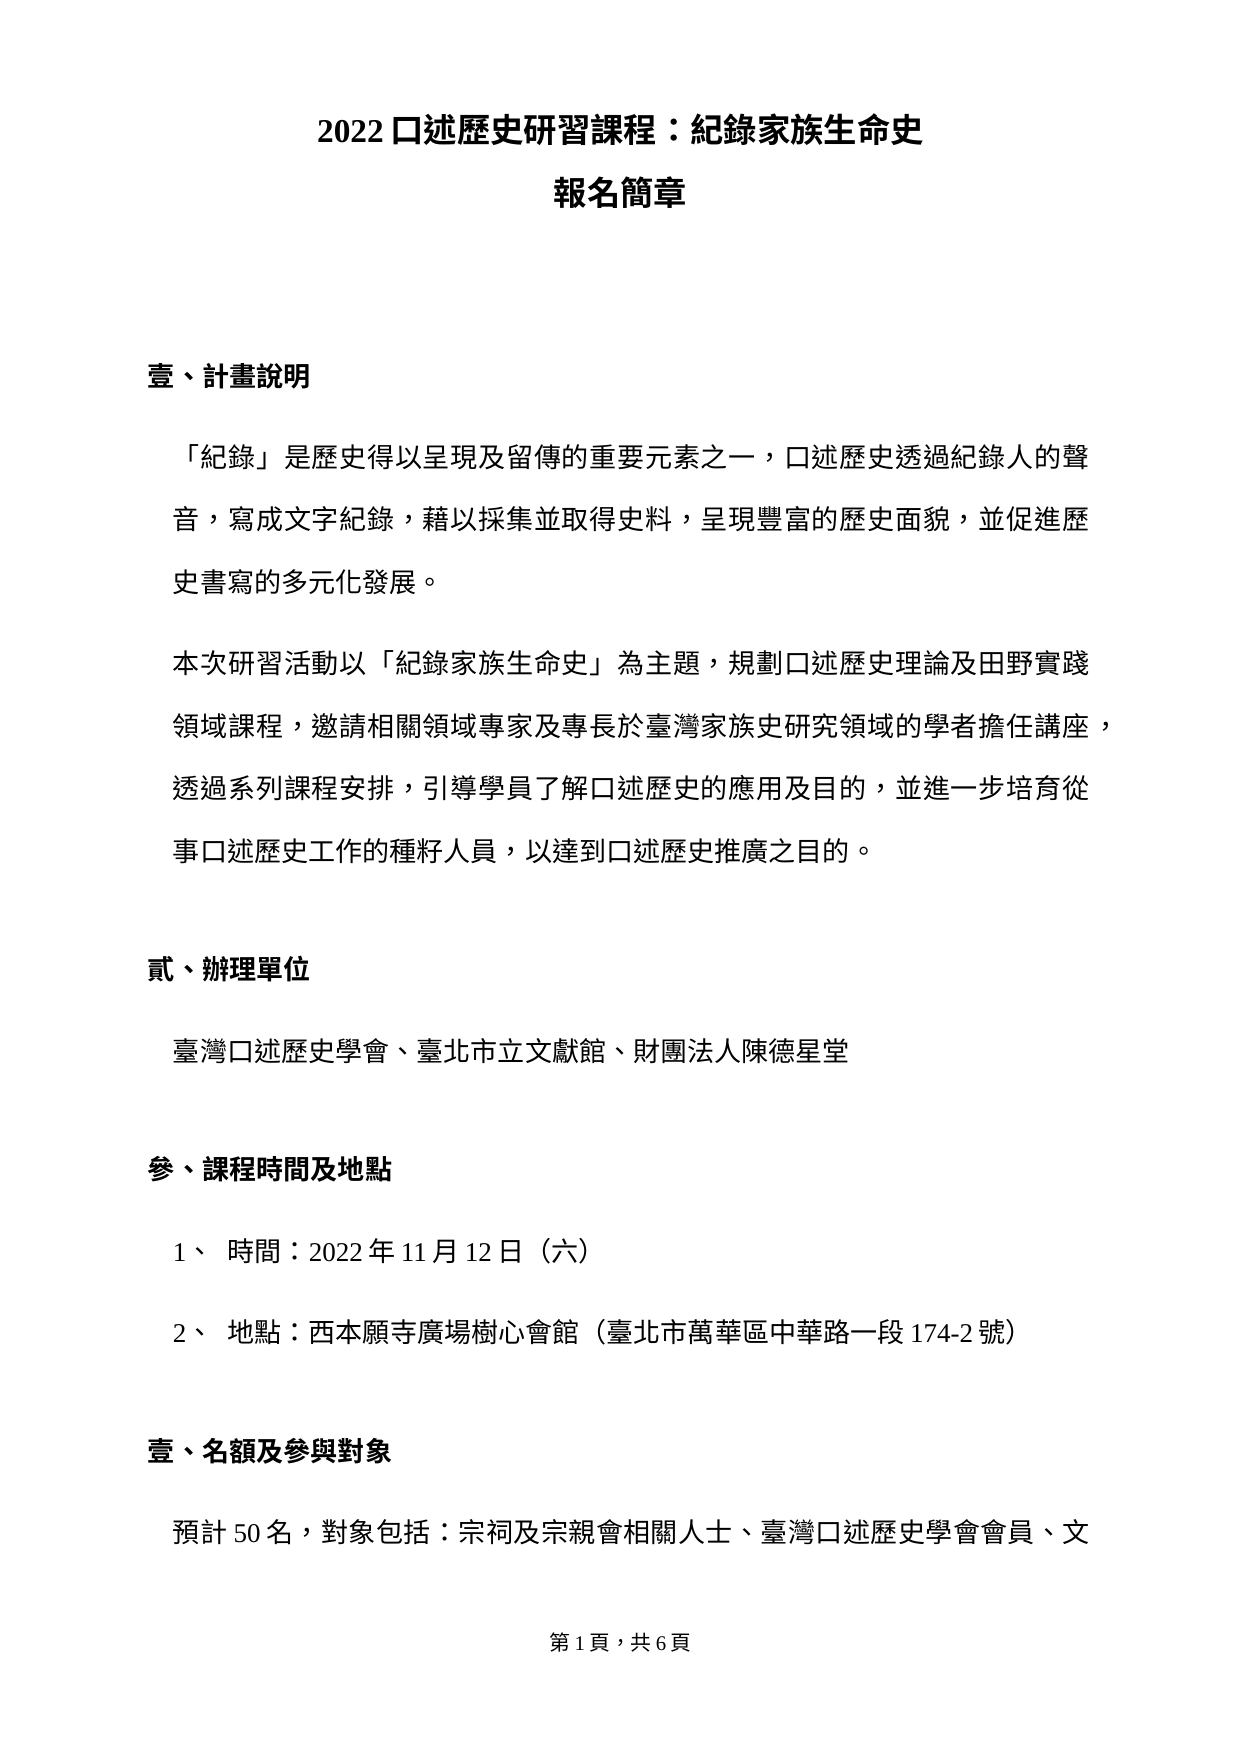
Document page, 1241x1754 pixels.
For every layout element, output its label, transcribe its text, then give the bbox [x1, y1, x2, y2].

text 2022口述歷史研習課程：紀錄家族生命史 [148, 108, 1092, 151]
text 「紀錄」是歷史得以呈現及留傳的重要元素之一，口述歷史透過紀錄人的聲音，寫成文字紀錄，藉以採集並取得史料，呈現豐富的歷史面貌，並促進歷史書寫的多元化發展。 [173, 414, 1092, 601]
list 地點：西本願寺廣場樹心會館（臺北市萬華區中華路一段174-2號） [173, 1289, 1092, 1351]
list 時間：2022年11月12日（六） [173, 1208, 1092, 1270]
text 預計50名，對象包括：宗祠及宗親會相關人士、臺灣口述歷史學會會員、文 [173, 1489, 1092, 1551]
text 臺灣口述歷史學會、臺北市立文獻館、財團法人陳德星堂 [173, 1008, 1092, 1070]
list 辦理單位 [148, 926, 1092, 989]
list 課程時間及地點 [148, 1126, 1092, 1189]
text 報名簡章 [148, 170, 1092, 214]
list 名額及參與對象 [148, 1408, 1092, 1470]
list 計畫說明 [148, 333, 1092, 395]
text 本次研習活動以「紀錄家族生命史」為主題，規劃口述歷史理論及田野實踐領域課程，邀請相關領域專家及專長於臺灣家族史研究領域的學者擔任講座，透過系列課程安排，引導學員了解口述歷史的應用及目的，並進一步培育從事口述歷史工作的種籽人員，以達到口述歷史推廣之目的。 [173, 620, 1092, 870]
